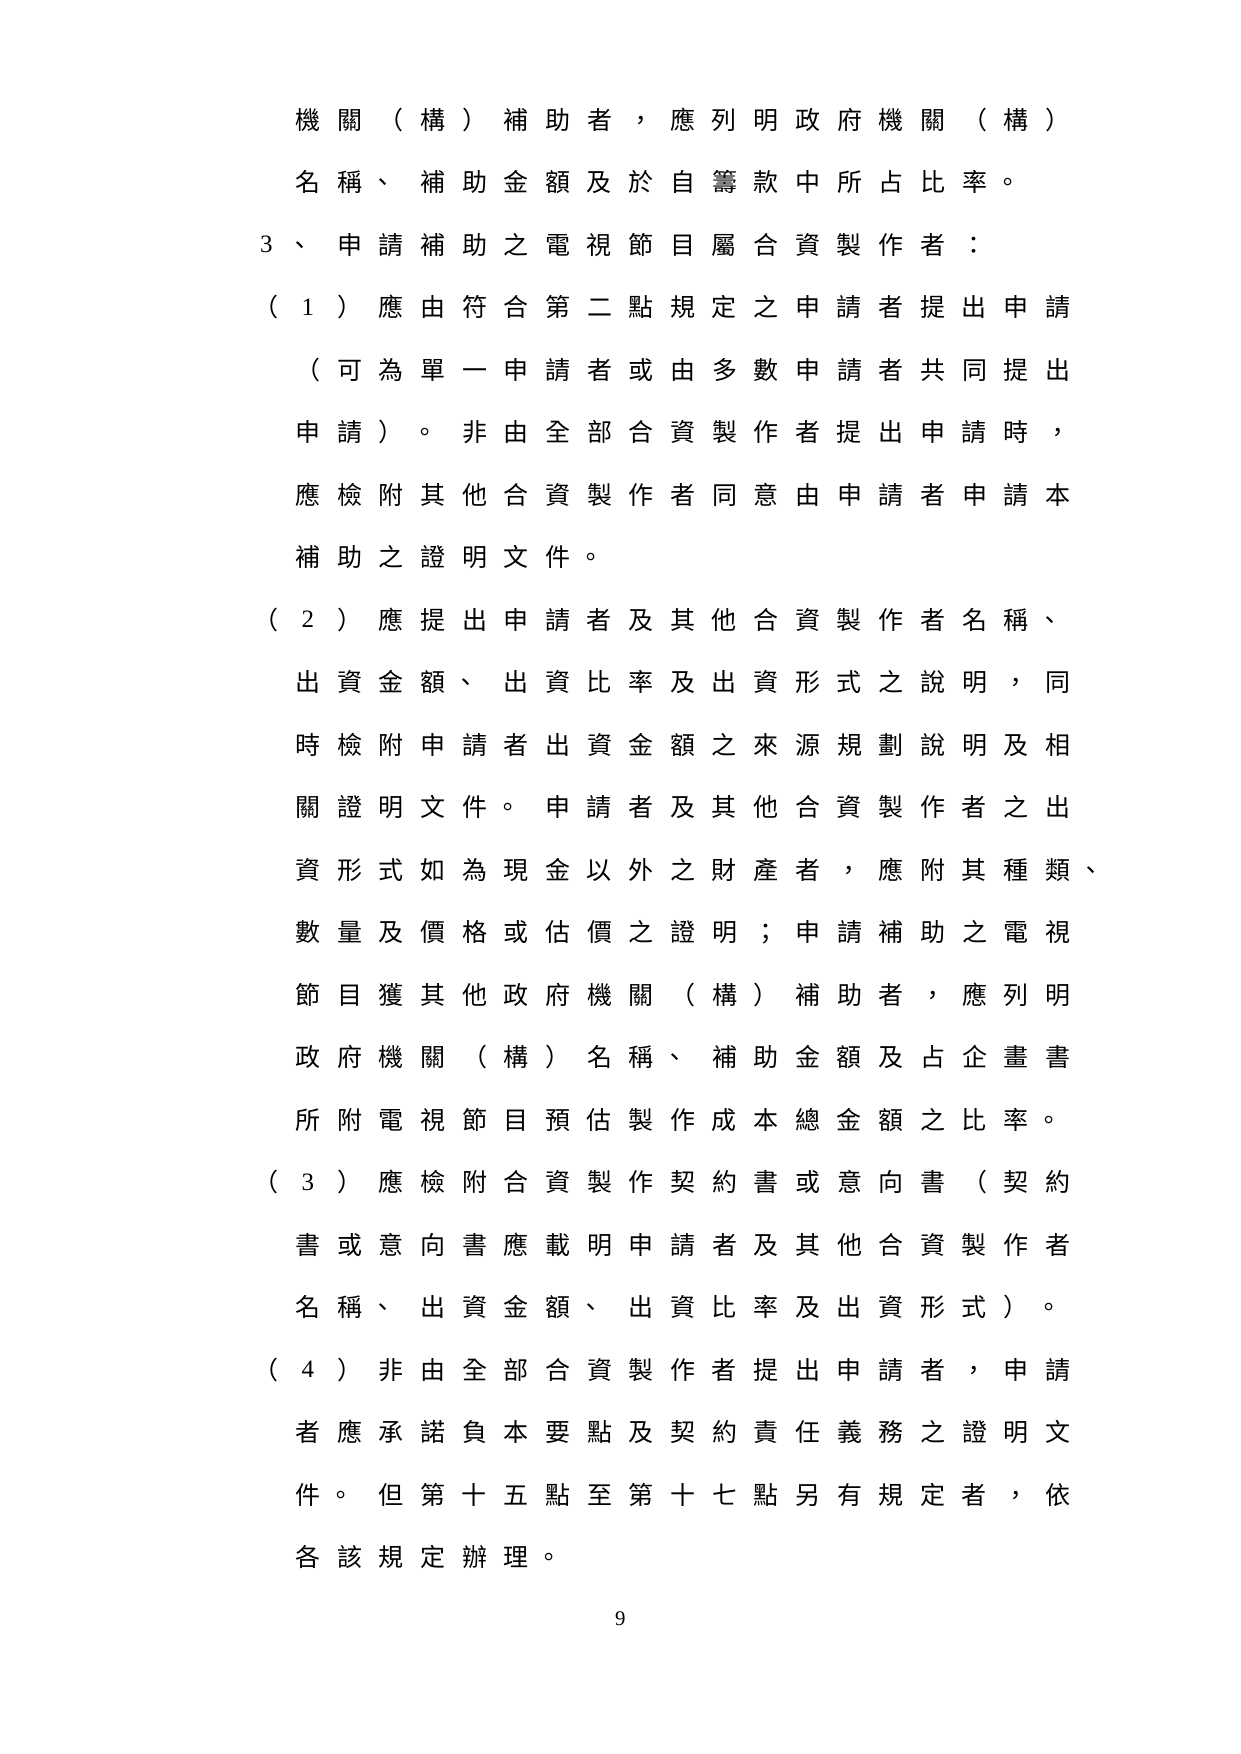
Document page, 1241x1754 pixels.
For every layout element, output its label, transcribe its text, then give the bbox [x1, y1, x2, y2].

text （4）非由全部合資製作者提出申請者，申請者應承諾負本要點及契約責任義務之證明文件。但第十五點至第十七點另有規定者，依各該規定辦理。 [224, 1327, 1078, 1577]
text （1）應由符合第二點規定之申請者提出申請（可為單一申請者或由多數申請者共同提出申請）。非由全部合資製作者提出申請時，應檢附其他合資製作者同意由申請者申請本補助之證明文件。 [224, 264, 1078, 577]
text 3、申請補助之電視節目屬合資製作者： [224, 202, 1078, 264]
text （3）應檢附合資製作契約書或意向書（契約書或意向書應載明申請者及其他合資製作者名稱、出資金額、出資比率及出資形式）。 [224, 1139, 1078, 1327]
text 2、申請補助之電視節目屬自資製作者（指該節目製作所需之全部成本均由申請者單獨出資，其資金來源包含但不限於融資、定期存款、動產質借、不動產抵押款、借貸款、捐贈款或已獲政府機關(構)之補助金），應檢附自籌款來源規劃說明及相關證明文件。自籌款如為現金以外之財產者，應附其種類、數量及價格或估價之證明；如為獲其他政府機關（構）補助者，應列明政府機關（構）名稱、補助金額及於自籌款中所占比率。 [224, 77, 1078, 202]
text （2）應提出申請者及其他合資製作者名稱、出資金額、出資比率及出資形式之說明，同時檢附申請者出資金額之來源規劃說明及相關證明文件。申請者及其他合資製作者之出資形式如為現金以外之財產者，應附其種類、數量及價格或估價之證明；申請補助之電視節目獲其他政府機關（構）補助者，應列明政府機關（構）名稱、補助金額及占企畫書所附電視節目預估製作成本總金額之比率。 [224, 577, 1078, 1139]
